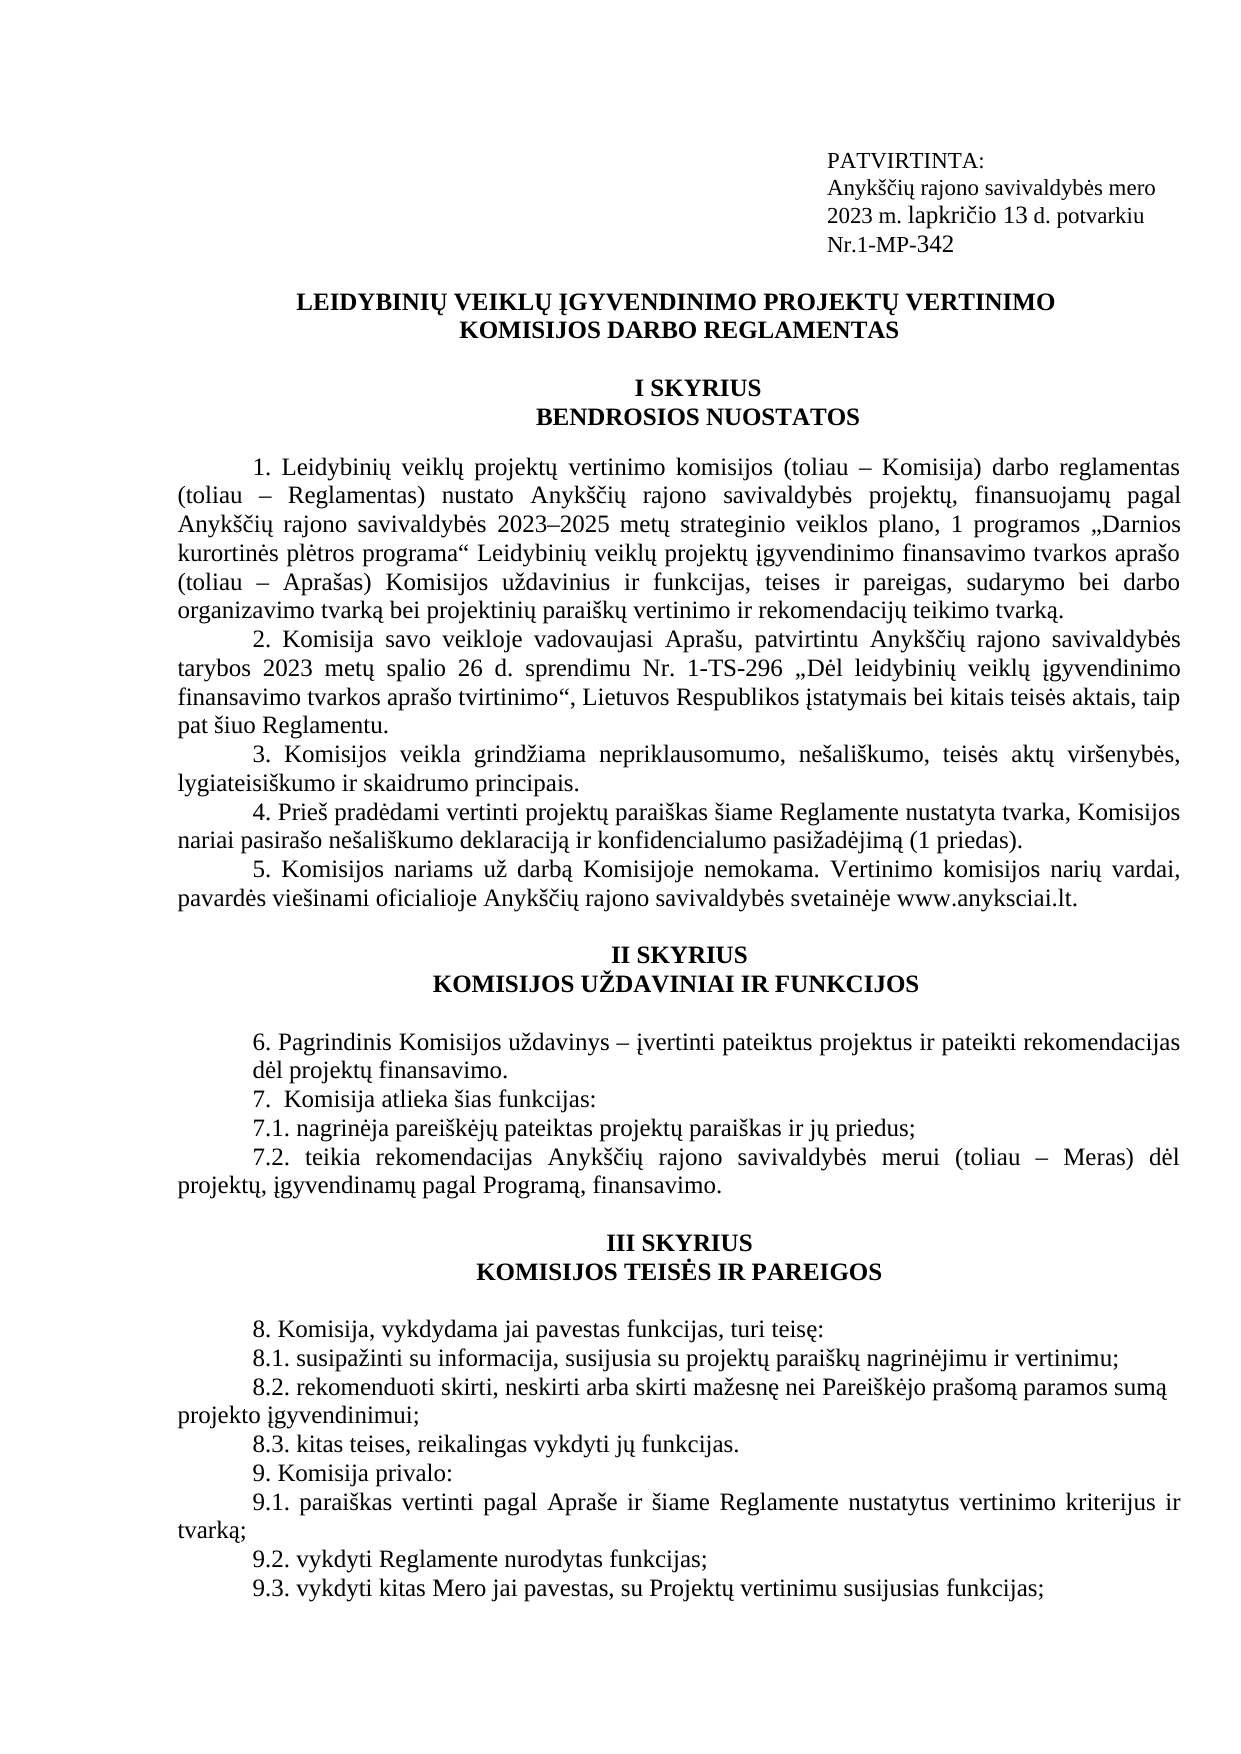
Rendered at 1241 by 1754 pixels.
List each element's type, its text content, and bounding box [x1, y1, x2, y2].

text III SKYRIUS [177, 1228, 1181, 1257]
text Nr.1-MP-342 [827, 229, 1181, 258]
text PATVIRTINTA: [827, 148, 1181, 174]
text 9.1. paraiškas vertinti pagal Apraše ir šiame Reglamente nustatytus vertinimo kriterijus ir tvarką; [177, 1487, 1181, 1544]
text 5. Komisijos nariams už darbą Komisijoje nemokama. Vertinimo komisijos narių vardai, pavardės viešinami oficialioje Anykščių rajono savivaldybės svetainėje www.anyksciai.lt. [177, 854, 1181, 912]
text KOMISIJOS TEISĖS IR PAREIGOS [177, 1257, 1181, 1286]
text 9. Komisija privalo: [177, 1458, 1181, 1487]
text KOMISIJOS DARBO REGLAMENTAS [177, 315, 1181, 344]
text I SKYRIUS [215, 373, 1181, 402]
text 7.1. nagrinėja pareiškėjų pateiktas projektų paraiškas ir jų priedus; [177, 1113, 1181, 1142]
text 9.3. vykdyti kitas Mero jai pavestas, su Projektų vertinimu susijusias funkcijas; [177, 1573, 1181, 1602]
text LEIDYBINIŲ VEIKLŲ ĮGYVENDINIMO PROJEKTŲ VERTINIMO [177, 287, 1181, 315]
text 4. Prieš pradėdami vertinti projektų paraiškas šiame Reglamente nustatyta tvarka, Komisijos nariai pasirašo nešališkumo deklaraciją ir konfidencialumo pasižadėjimą (1 priedas). [177, 797, 1181, 854]
text 8. Komisija, vykdydama jai pavestas funkcijas, turi teisę: [177, 1314, 1181, 1343]
text 9.2. vykdyti Reglamente nurodytas funkcijas; [177, 1544, 1181, 1573]
text 6. Pagrindinis Komisijos uždavinys – įvertinti pateiktus projektus ir pateikti rekomendacijas dėl projektų finansavimo. [252, 1027, 1181, 1084]
text 1. Leidybinių veiklų projektų vertinimo komisijos (toliau – Komisija) darbo reglamentas (toliau – Reglamentas) nustato Anykščių rajono savivaldybės projektų, finansuojamų pagal Anykščių rajono savivaldybės 2023–2025 metų strateginio veiklos plano, 1 programos „Darnios kurortinės plėtros programa“ Leidybinių veiklų projektų įgyvendinimo finansavimo tvarkos aprašo (toliau – Aprašas) Komisijos uždavinius ir funkcijas, teises ir pareigas, sudarymo bei darbo organizavimo tvarką bei projektinių paraiškų vertinimo ir rekomendacijų teikimo tvarką. [177, 452, 1181, 624]
text 8.3. kitas teises, reikalingas vykdyti jų funkcijas. [177, 1429, 1181, 1458]
text 2. Komisija savo veikloje vadovaujasi Aprašu, patvirtintu Anykščių rajono savivaldybės tarybos 2023 metų spalio 26 d. sprendimu Nr. 1-TS-296 „Dėl leidybinių veiklų įgyvendinimo finansavimo tvarkos aprašo tvirtinimo“, Lietuvos Respublikos įstatymais bei kitais teisės aktais, taip pat šiuo Reglamentu. [177, 624, 1181, 739]
text 3. Komisijos veikla grindžiama nepriklausomumo, nešališkumo, teisės aktų viršenybės, lygiateisiškumo ir skaidrumo principais. [177, 739, 1181, 797]
text 2023 m. lapkričio 13 d. potvarkiu [827, 200, 1181, 229]
text 7. Komisija atlieka šias funkcijas: [177, 1084, 1181, 1113]
text II SKYRIUS [177, 941, 1181, 969]
text 7.2. teikia rekomendacijas Anykščių rajono savivaldybės merui (toliau – Meras) dėl projektų, įgyvendinamų pagal Programą, finansavimo. [177, 1142, 1181, 1199]
text 8.2. rekomenduoti skirti, neskirti arba skirti mažesnę nei Pareiškėjo prašomą paramos sumą projekto įgyvendinimui; [177, 1372, 1181, 1429]
text KOMISIJOS UŽDAVINIAI IR FUNKCIJOS [177, 969, 1181, 998]
text BENDROSIOS NUOSTATOS [215, 402, 1181, 430]
text Anykščių rajono savivaldybės mero [827, 174, 1181, 200]
text 8.1. susipažinti su informacija, susijusia su projektų paraiškų nagrinėjimu ir vertinimu; [177, 1343, 1181, 1372]
